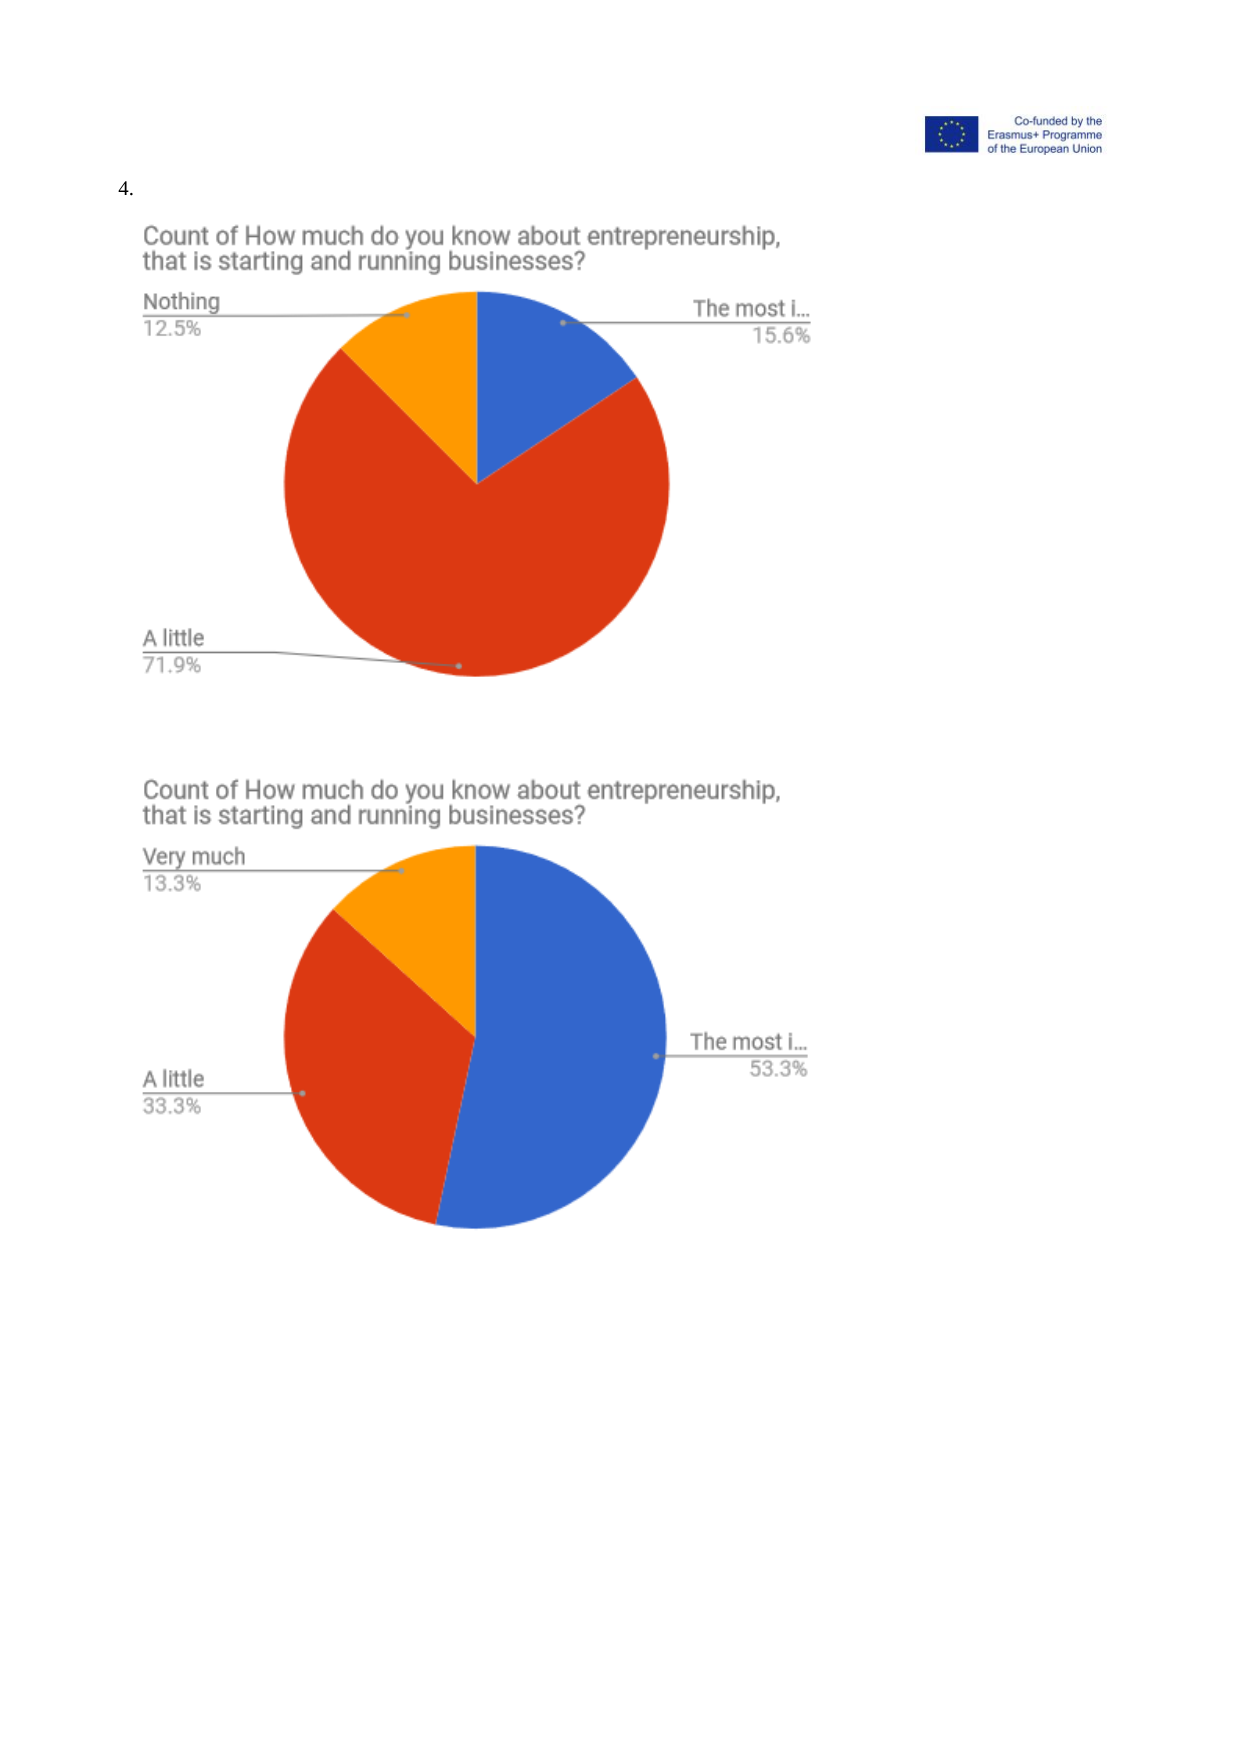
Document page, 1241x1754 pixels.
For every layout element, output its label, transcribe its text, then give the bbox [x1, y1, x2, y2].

picture [118, 754, 833, 1254]
picture [914, 106, 1111, 163]
text 4. [118, 176, 1122, 200]
picture [118, 200, 836, 702]
